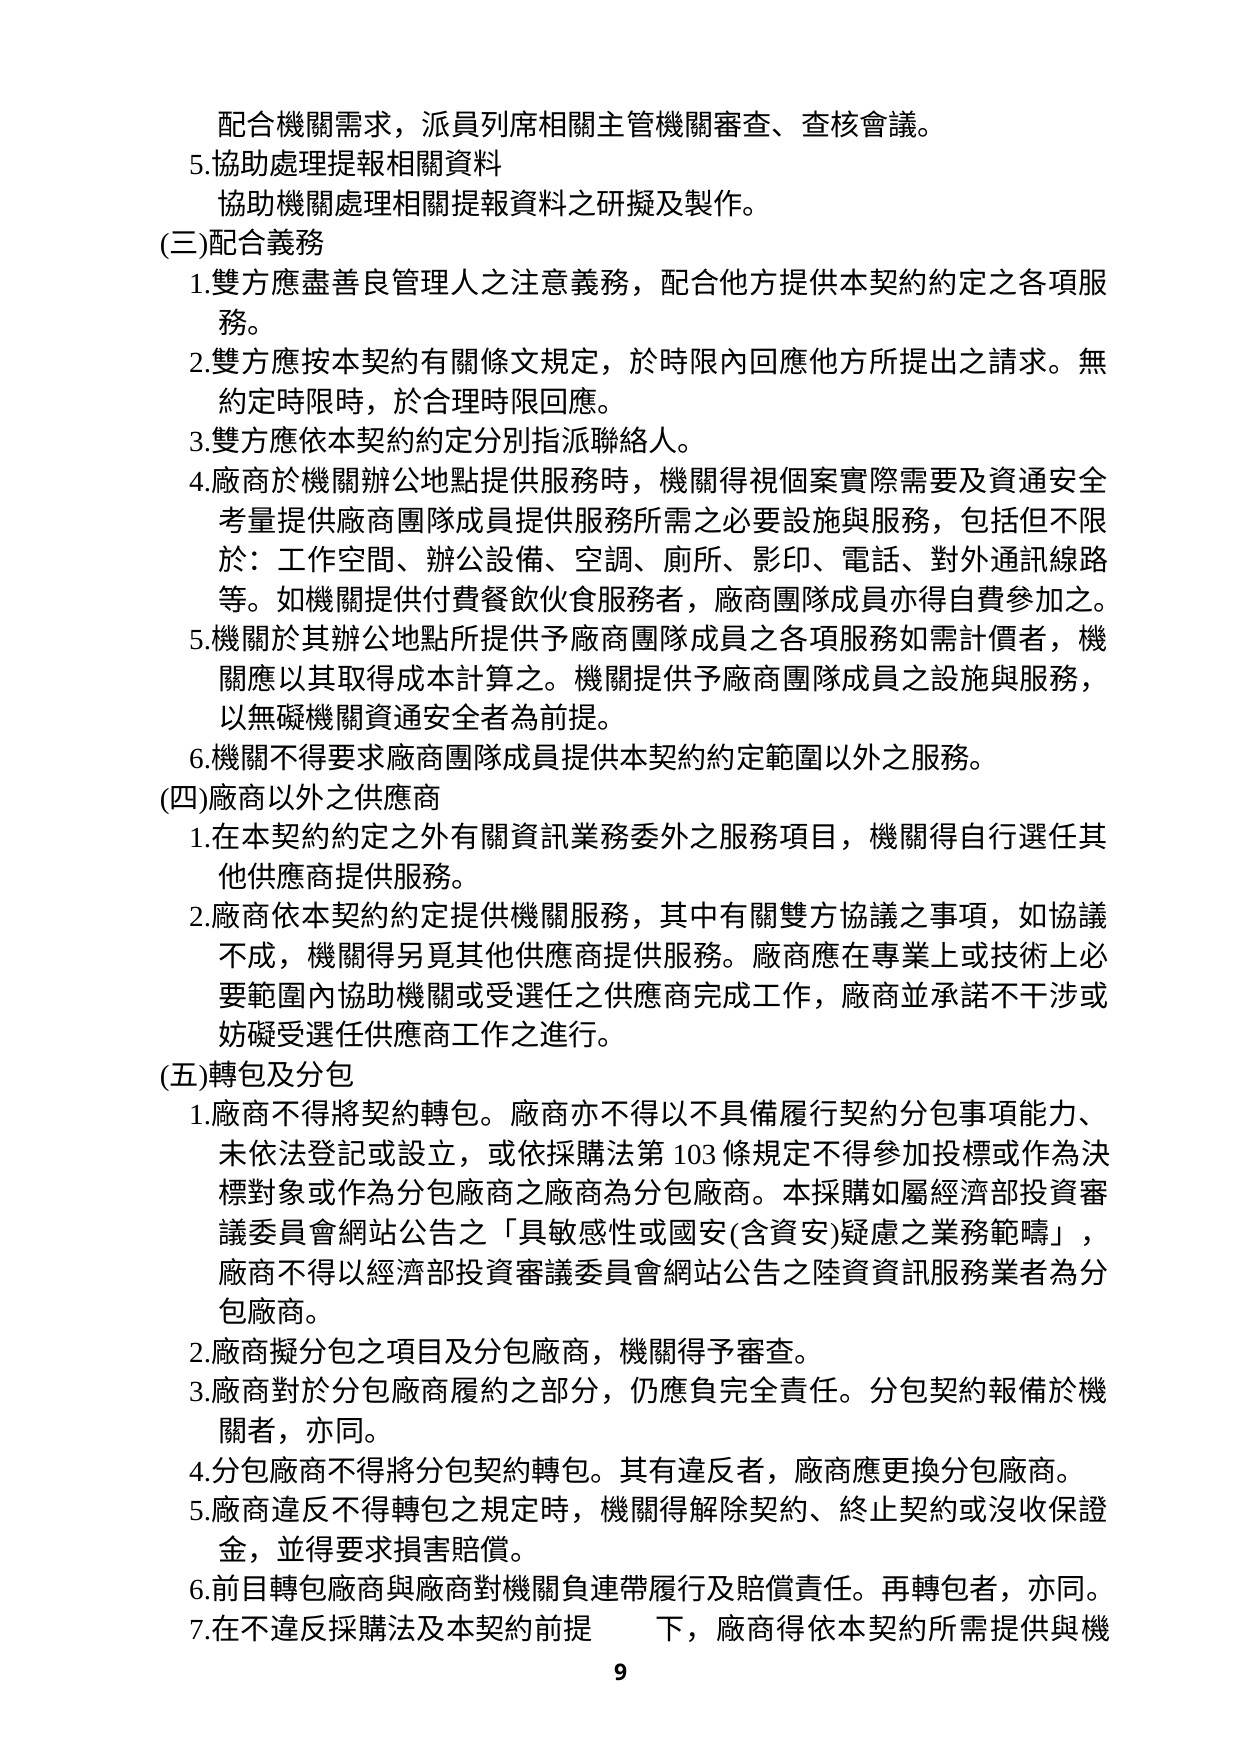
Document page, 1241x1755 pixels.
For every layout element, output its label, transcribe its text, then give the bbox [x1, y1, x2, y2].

text 5.協助處理提報相關資料 [189, 143, 1110, 183]
text 2.廠商擬分包之項目及分包廠商，機關得予審查。 [189, 1331, 1110, 1370]
text 6.前目轉包廠商與廠商對機關負連帶履行及賠償責任。再轉包者，亦同。 [189, 1568, 1110, 1608]
text (五)轉包及分包 [159, 1053, 1110, 1093]
text 2.廠商依本契約約定提供機關服務，其中有關雙方協議之事項，如協議不成，機關得另覓其他供應商提供服務。廠商應在專業上或技術上必要範圍內協助機關或受選任之供應商完成工作，廠商並承諾不干涉或妨礙受選任供應商工作之進行。 [189, 895, 1110, 1053]
text 1.在本契約約定之外有關資訊業務委外之服務項目，機關得自行選任其他供應商提供服務。 [189, 816, 1110, 895]
text 4.分包廠商不得將分包契約轉包。其有違反者，廠商應更換分包廠商。 [189, 1449, 1110, 1489]
text 2.雙方應按本契約有關條文規定，於時限內回應他方所提出之請求。無約定時限時，於合理時限回應。 [189, 341, 1110, 420]
text 4.廠商於機關辦公地點提供服務時，機關得視個案實際需要及資通安全考量提供廠商團隊成員提供服務所需之必要設施與服務，包括但不限於：工作空間、辦公設備、空調、廁所、影印、電話、對外通訊線路等。如機關提供付費餐飲伙食服務者，廠商團隊成員亦得自費參加之。 [189, 460, 1110, 618]
text 協助機關處理相關提報資料之研擬及製作。 [217, 183, 1110, 222]
text 1.廠商不得將契約轉包。廠商亦不得以不具備履行契約分包事項能力、未依法登記或設立，或依採購法第103條規定不得參加投標或作為決標對象或作為分包廠商之廠商為分包廠商。本採購如屬經濟部投資審議委員會網站公告之「具敏感性或國安(含資安)疑慮之業務範疇」，廠商不得以經濟部投資審議委員會網站公告之陸資資訊服務業者為分包廠商。 [189, 1093, 1110, 1331]
text 5.廠商違反不得轉包之規定時，機關得解除契約、終止契約或沒收保證金，並得要求損害賠償。 [189, 1489, 1110, 1568]
text 配合機關需求，派員列席相關主管機關審查、查核會議。 [217, 103, 1110, 143]
text 3.廠商對於分包廠商履約之部分，仍應負完全責任。分包契約報備於機關者，亦同。 [189, 1370, 1110, 1449]
text 1.雙方應盡善良管理人之注意義務，配合他方提供本契約約定之各項服務。 [189, 262, 1110, 341]
text 6.機關不得要求廠商團隊成員提供本契約約定範圍以外之服務。 [189, 737, 1110, 776]
text (三)配合義務 [159, 222, 1110, 262]
text 3.雙方應依本契約約定分別指派聯絡人。 [189, 420, 1110, 460]
text 7.在不違反採購法及本契約前提下，廠商得依本契約所需提供與機 [189, 1608, 1110, 1647]
text 5.機關於其辦公地點所提供予廠商團隊成員之各項服務如需計價者，機關應以其取得成本計算之。機關提供予廠商團隊成員之設施與服務，以無礙機關資通安全者為前提。 [189, 618, 1110, 737]
text (四)廠商以外之供應商 [159, 776, 1110, 816]
